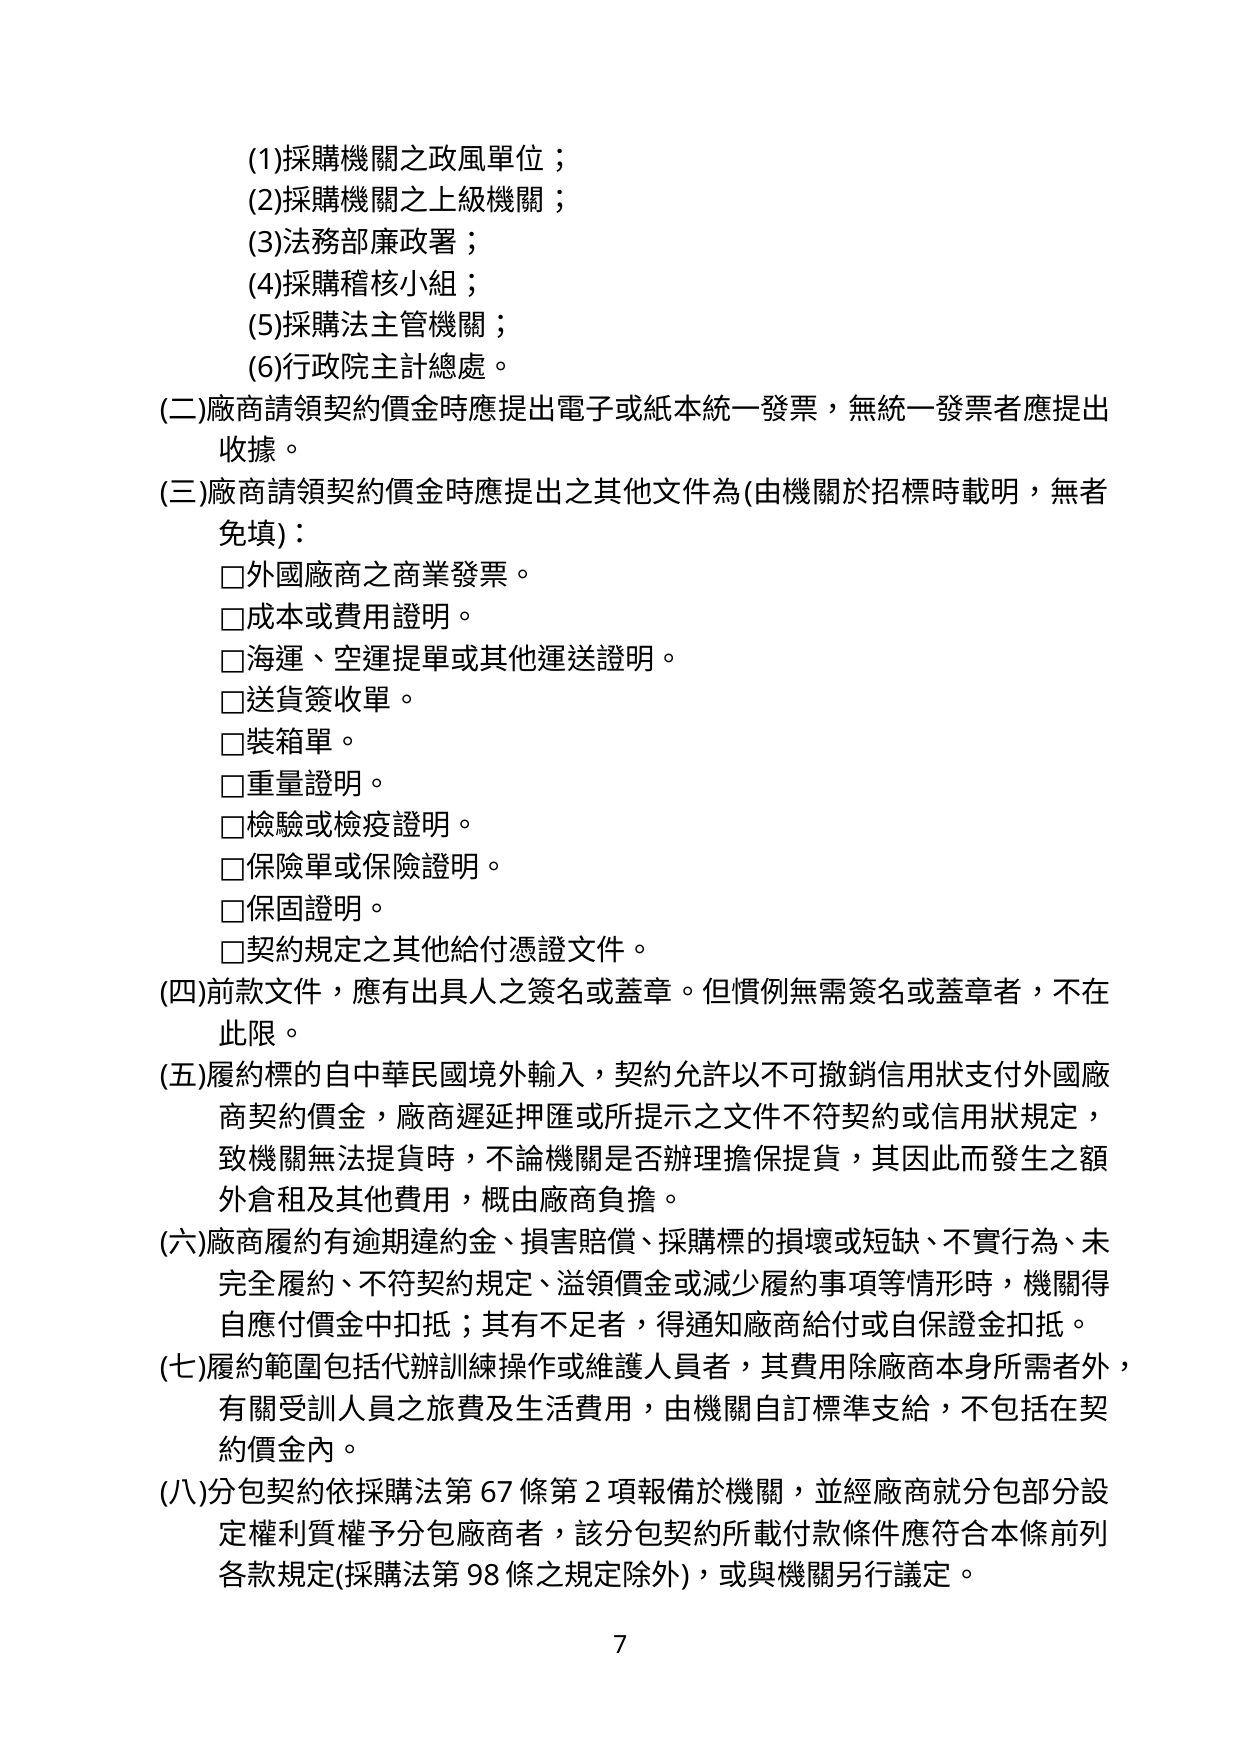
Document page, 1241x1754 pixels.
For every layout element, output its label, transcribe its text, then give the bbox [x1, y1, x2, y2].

text (五)履約標的自中華民國境外輸入，契約允許以不可撤銷信用狀支付外國廠商契約價金，廠商遲延押匯或所提示之文件不符契約或信用狀規定，致機關無法提貨時，不論機關是否辦理擔保提貨，其因此而發生之額外倉租及其他費用，概由廠商負擔。 [159, 1052, 1110, 1219]
text □裝箱單。 [218, 719, 1104, 761]
text (3)法務部廉政署； [248, 219, 1110, 261]
text (1)採購機關之政風單位； [248, 136, 1110, 177]
text (四)前款文件，應有出具人之簽名或蓋章。但慣例無需簽名或蓋章者，不在此限。 [159, 969, 1110, 1052]
text (5)採購法主管機關； [248, 302, 1110, 344]
text (2)採購機關之上級機關； [248, 177, 1110, 219]
text (二)廠商請領契約價金時應提出電子或紙本統一發票，無統一發票者應提出收據。 [159, 386, 1110, 469]
text □檢驗或檢疫證明。 [218, 802, 1104, 844]
text (6)行政院主計總處。 [248, 344, 1110, 386]
text □保險單或保險證明。 [218, 844, 1104, 886]
text □重量證明。 [218, 761, 1104, 802]
text (七)履約範圍包括代辦訓練操作或維護人員者，其費用除廠商本身所需者外，有關受訓人員之旅費及生活費用，由機關自訂標準支給，不包括在契約價金內。 [159, 1344, 1110, 1469]
text (六)廠商履約有逾期違約金、損害賠償、採購標的損壞或短缺、不實行為、未完全履約、不符契約規定、溢領價金或減少履約事項等情形時，機關得自應付價金中扣抵；其有不足者，得通知廠商給付或自保證金扣抵。 [159, 1219, 1110, 1344]
text □外國廠商之商業發票。 [218, 552, 1104, 594]
text □契約規定之其他給付憑證文件。 [218, 927, 1104, 969]
text (八)分包契約依採購法第67條第2項報備於機關，並經廠商就分包部分設定權利質權予分包廠商者，該分包契約所載付款條件應符合本條前列各款規定(採購法第98條之規定除外)，或與機關另行議定。 [159, 1469, 1110, 1594]
text (三)廠商請領契約價金時應提出之其他文件為(由機關於招標時載明，無者免填)： [159, 469, 1110, 552]
text □保固證明。 [218, 886, 1104, 927]
text (4)採購稽核小組； [248, 261, 1110, 302]
text □送貨簽收單。 [218, 677, 1104, 719]
text □海運、空運提單或其他運送證明。 [218, 636, 1104, 677]
text □成本或費用證明。 [218, 594, 1104, 636]
